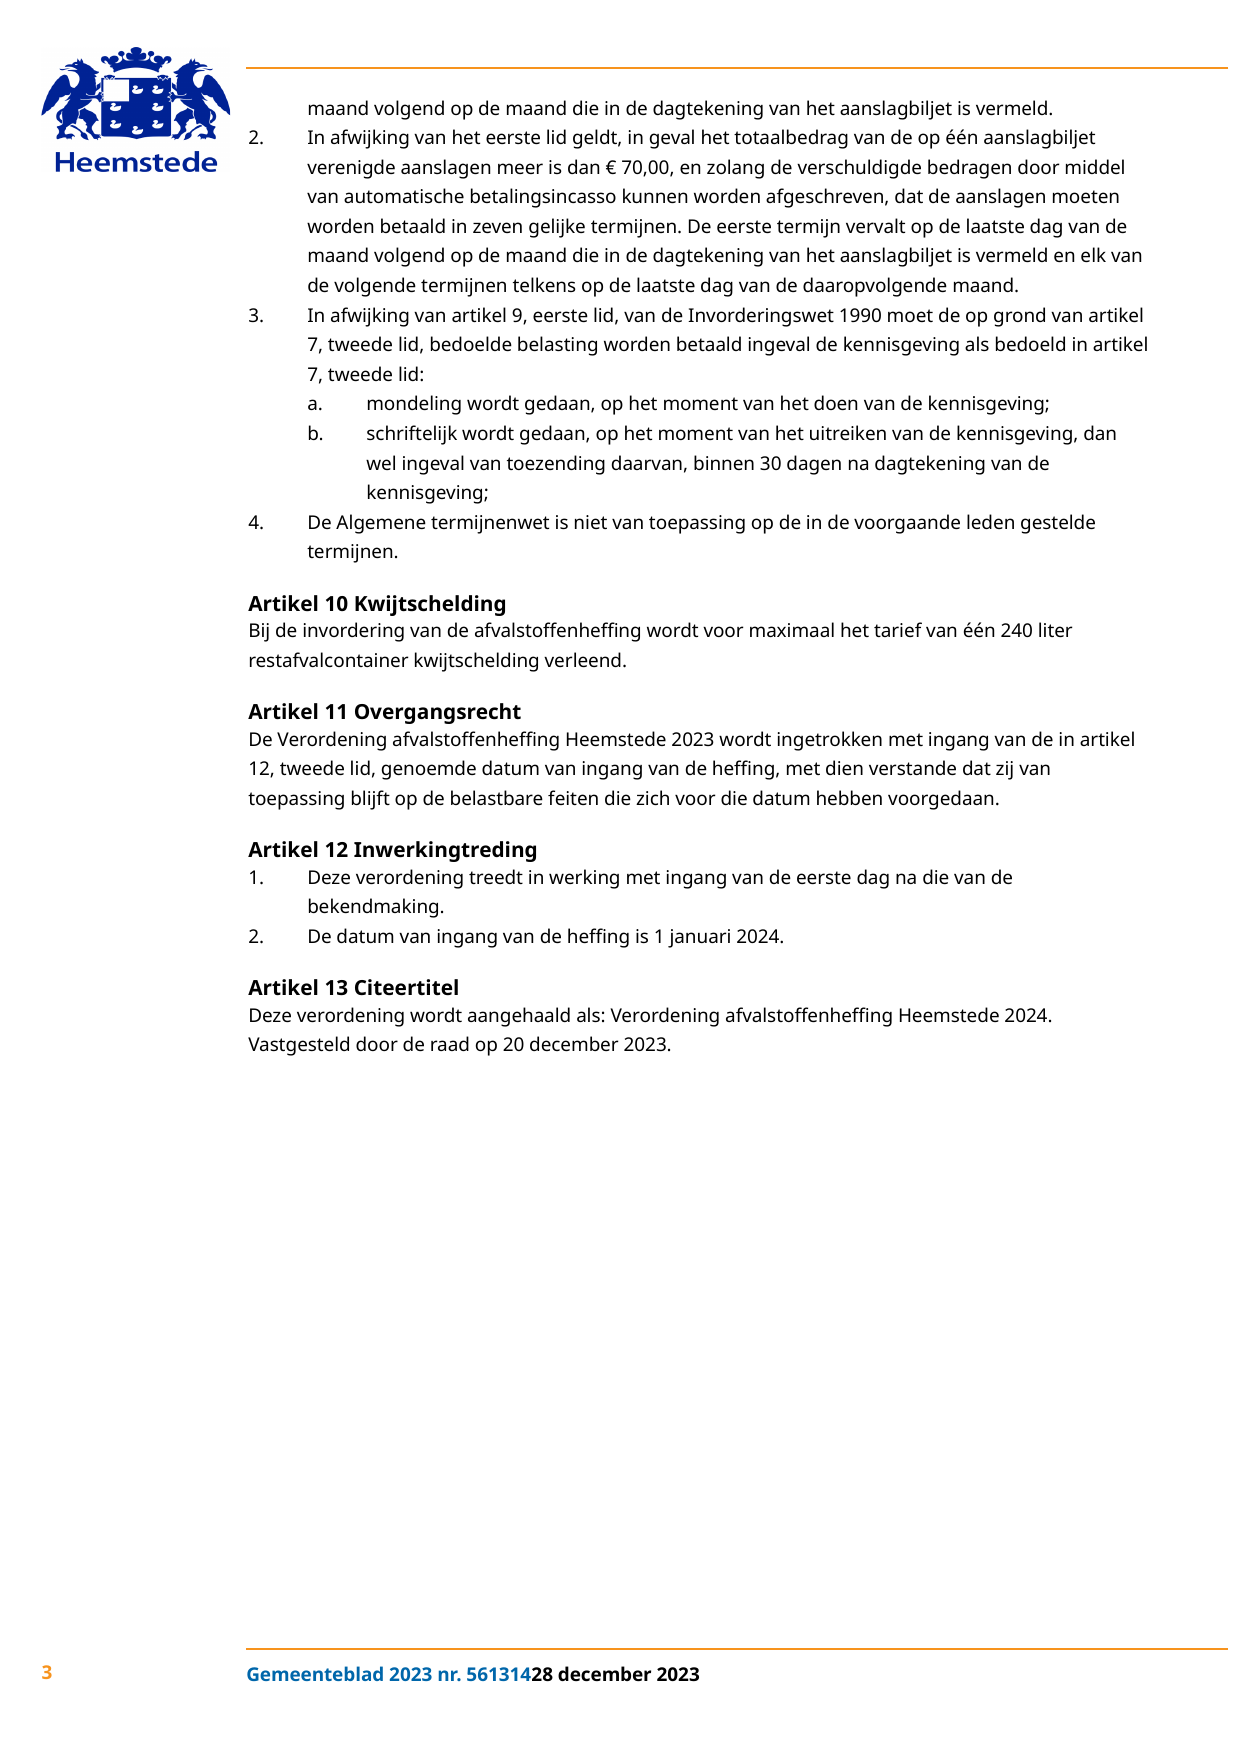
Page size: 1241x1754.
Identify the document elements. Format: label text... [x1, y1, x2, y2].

text Artikel 13 Citeertitel [248, 973, 1152, 1002]
text Vastgesteld door de raad op 20 december 2023. [248, 1031, 1152, 1057]
list In afwijking van artikel 9, eerste lid, van de Invorderingswet 1990 moet de op grond van artikel 7, tweede lid, bedoelde belasting worden betaald ingeval de kennisgeving als bedoeld in artikel 7, tweede lid: [248, 302, 1152, 387]
list mondeling wordt gedaan, op het moment van het doen van de kennisgeving; [307, 391, 1152, 416]
list schriftelijk wordt gedaan, op het moment van het uitreiken van de kennisgeving, dan wel ingeval van toezending daarvan, binnen 30 dagen na dagtekening van de kennisgeving; [307, 420, 1152, 505]
text Artikel 11 Overgangsrecht [248, 697, 1152, 726]
list De Algemene termijnenwet is niet van toepassing op de in de voorgaande leden gestelde termijnen. [248, 509, 1152, 564]
list De datum van ingang van de heffing is 1 januari 2024. [248, 923, 1152, 949]
list maand volgend op de maand die in de dagtekening van het aanslagbiljet is vermeld. [248, 95, 1152, 121]
list In afwijking van het eerste lid geldt, in geval het totaalbedrag van de op één aanslagbiljet verenigde aanslagen meer is dan € 70,00, en zolang de verschuldigde bedragen door middel van automatische betalingsincasso kunnen worden afgeschreven, dat de aanslagen moeten worden betaald in zeven gelijke termijnen. De eerste termijn vervalt op de laatste dag van de maand volgend op de maand die in de dagtekening van het aanslagbiljet is vermeld en elk van de volgende termijnen telkens op de laatste dag van de daaropvolgende maand. [248, 124, 1152, 298]
text De Verordening afvalstoffenheffing Heemstede 2023 wordt ingetrokken met ingang van de in artikel 12, tweede lid, genoemde datum van ingang van de heffing, met dien verstande dat zij van toepassing blijft op de belastbare feiten die zich voor die datum hebben voorgedaan. [248, 726, 1152, 811]
text Artikel 12 Inwerkingtreding [248, 835, 1152, 864]
text Deze verordening wordt aangehaald als: Verordening afvalstoffenheffing Heemstede 2024. [248, 1002, 1152, 1028]
picture [41, 47, 231, 172]
text Artikel 10 Kwijtschelding [248, 589, 1152, 617]
list Deze verordening treedt in werking met ingang van de eerste dag na die van de bekendmaking. [248, 864, 1152, 919]
text Bij de invordering van de afvalstoffenheffing wordt voor maximaal het tarief van één 240 liter restafvalcontainer kwijtschelding verleend. [248, 617, 1152, 673]
